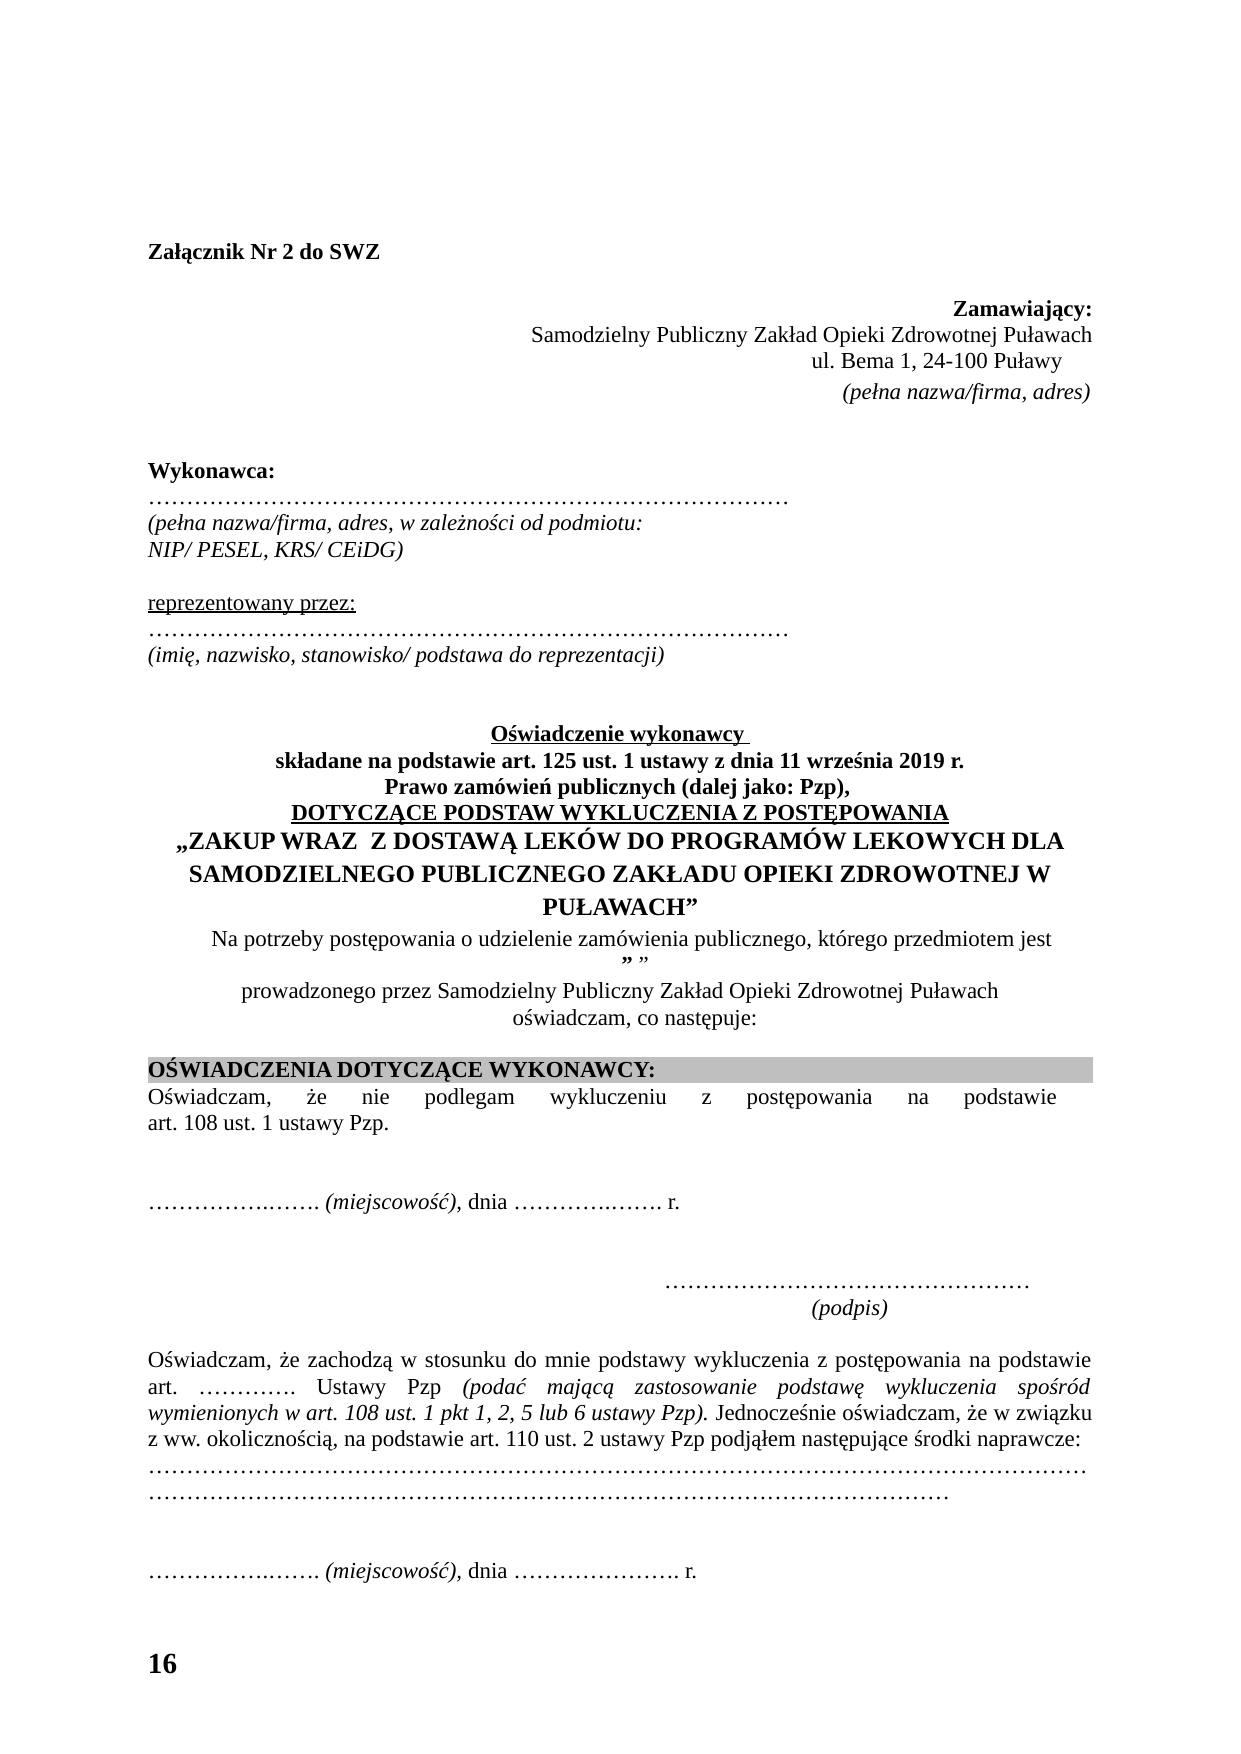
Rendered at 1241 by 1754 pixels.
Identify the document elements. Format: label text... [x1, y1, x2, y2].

text reprezentowany przez: [148, 588, 1093, 615]
text Oświadczam, że zachodzą w stosunku do mnie podstawy wykluczenia z postępowania na podstawie art. …………. Ustawy Pzp (podać mającą zastosowanie podstawę wykluczenia spośród wymienionych w art. 108 ust. 1 pkt 1, 2, 5 lub 6 ustawy Pzp). Jednocześnie oświadczam, że w związku z ww. okolicznością, na podstawie art. 110 ust. 2 ustawy Pzp podjąłem następujące środki naprawcze: [148, 1346, 1093, 1452]
text „ZAKUP WRAZ Z DOSTAWĄ LEKÓW DO PROGRAMÓW LEKOWYCH DLA SAMODZIELNEGO PUBLICZNEGO ZAKŁADU OPIEKI ZDROWOTNEJ W PUŁAWACH” [148, 826, 1093, 921]
text Samodzielny Publiczny Zakład Opieki Zdrowotnej Puławach [148, 321, 1093, 347]
list Oświadczam, że nie podlegam wykluczeniu z postępowania na podstawie art. 108 ust. 1 ustawy Pzp. [148, 1083, 1093, 1136]
text ………………………………………………………………………… [148, 615, 1093, 641]
text …………….……. (miejscowość), dnia …………………. r. [148, 1557, 1093, 1584]
text …………………………………………………………………………………………………………… [148, 1452, 1093, 1478]
text ul. Bema 1, 24-100 Puławy [148, 347, 1093, 374]
text ………………………………………… [590, 1267, 1093, 1294]
text prowadzonego przez Samodzielny Publiczny Zakład Opieki Zdrowotnej Puławach [148, 977, 1093, 1004]
list Na potrzeby postępowania o udzielenie zamówienia publicznego, którego przedmiotem jest [177, 925, 1093, 951]
text składane na podstawie art. 125 ust. 1 ustawy z dnia 11 września 2019 r. [148, 747, 1093, 773]
text OŚWIADCZENIA DOTYCZĄCE WYKONAWCY: [148, 1057, 1093, 1083]
text (pełna nazwa/firma, adres) [148, 378, 1093, 404]
text Załącznik Nr 2 do SWZ [148, 238, 1093, 264]
text (pełna nazwa/firma, adres, w zależności od podmiotu: NIP/ PESEL, KRS/ CEiDG) [148, 509, 1093, 562]
text …………………………………………………………………………………………… [148, 1478, 1093, 1504]
text Wykonawca: [148, 457, 1093, 483]
list ” ” [177, 951, 1093, 977]
list oświadczam, co następuje: [177, 1004, 1093, 1030]
text (imię, nazwisko, stanowisko/ podstawa do reprezentacji) [148, 641, 1093, 668]
text Prawo zamówień publicznych (dalej jako: Pzp), [148, 773, 1093, 799]
text Oświadczenie wykonawcy [148, 720, 1093, 747]
text DOTYCZĄCE PODSTAW WYKLUCZENIA Z POSTĘPOWANIA [148, 799, 1093, 826]
text Zamawiający: [148, 295, 1093, 321]
text ………………………………………………………………………… [148, 483, 1093, 509]
text …………….……. (miejscowość), dnia ………….……. r. [148, 1188, 1093, 1215]
text (podpis) [738, 1294, 1093, 1320]
